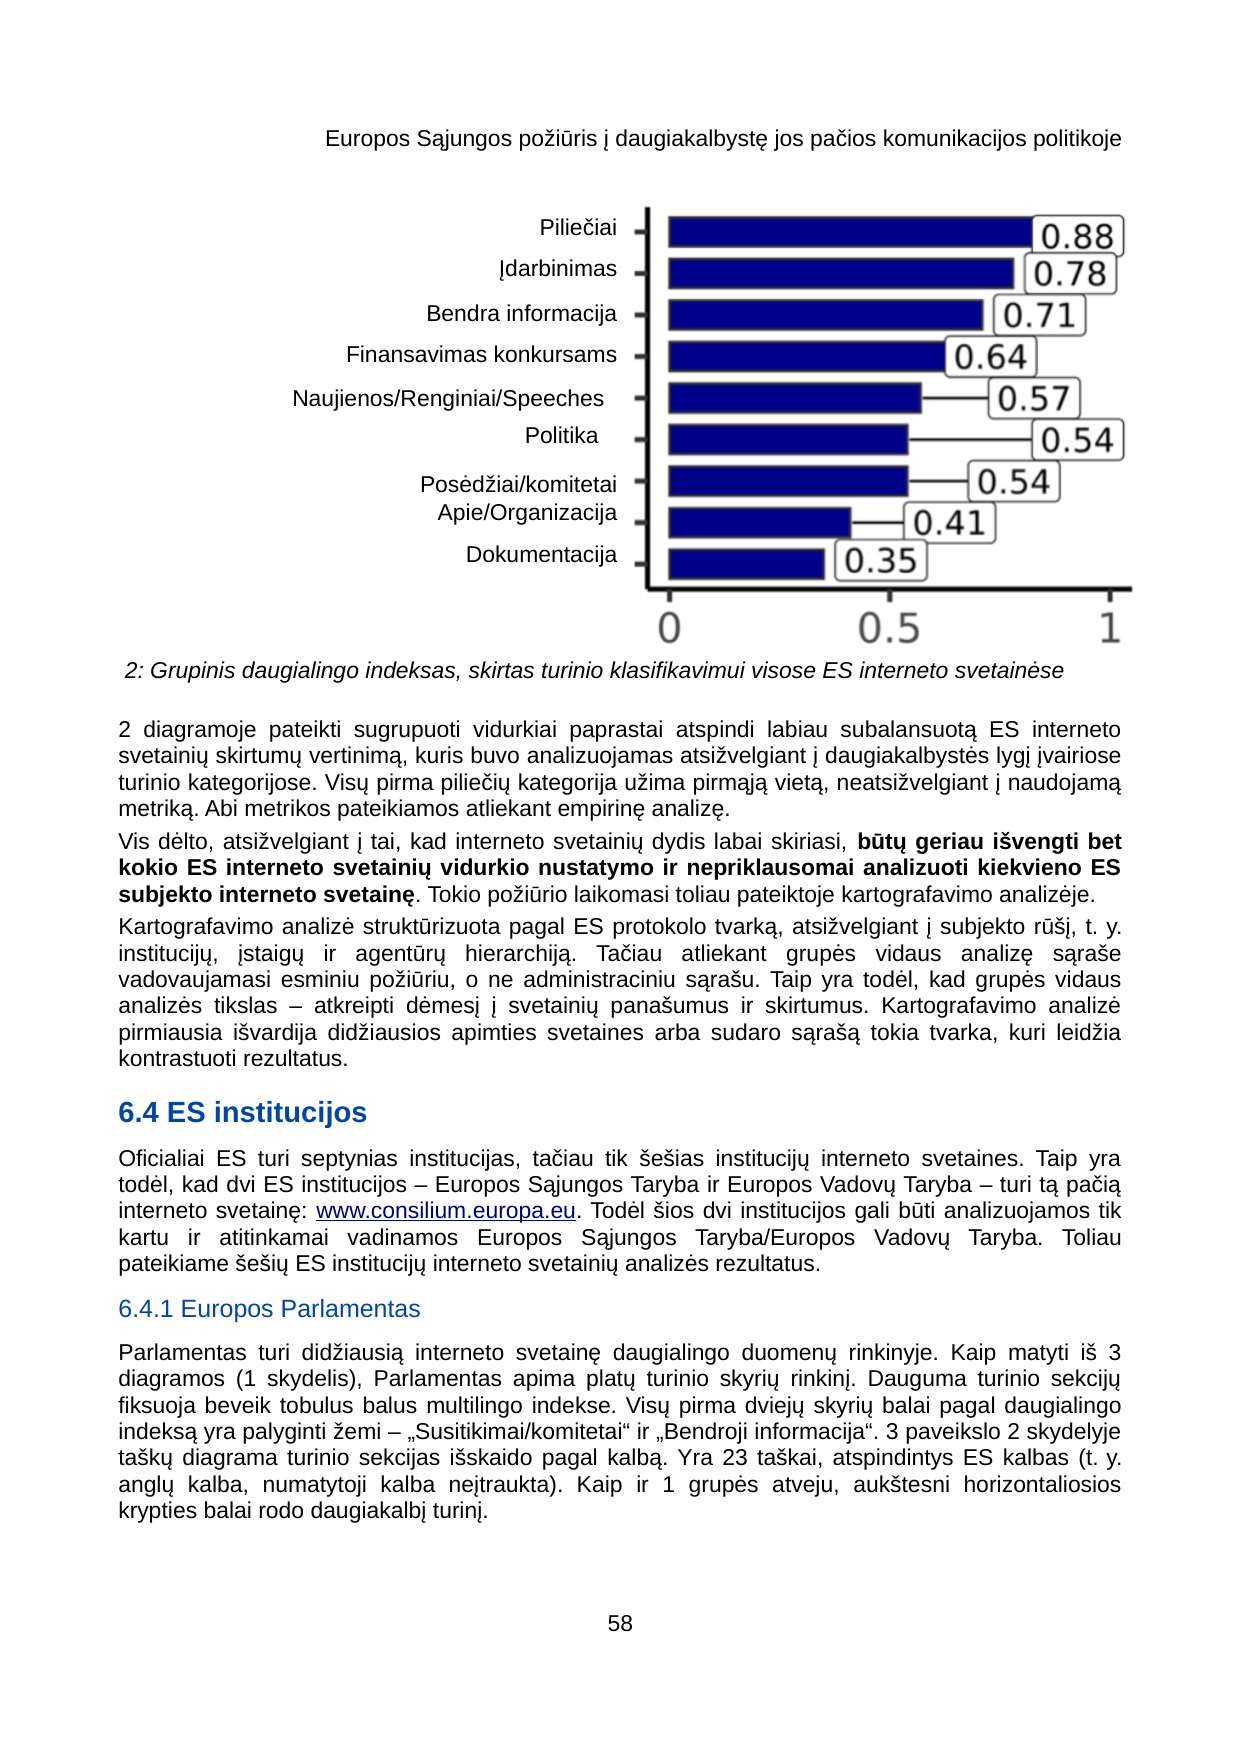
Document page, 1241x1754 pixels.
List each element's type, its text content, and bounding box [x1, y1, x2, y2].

text Vis dėlto, atsižvelgiant į tai, kad interneto svetainių dydis labai skiriasi, būtų geriau išvengti bet kokio ES interneto svetainių vidurkio nustatymo ir nepriklausomai analizuoti kiekvieno ES subjekto interneto svetainę. Tokio požiūrio laikomasi toliau pateiktoje kartografavimo analizėje. [118, 828, 1122, 907]
text 2 diagramoje pateikti sugrupuoti vidurkiai paprastai atspindi labiau subalansuotą ES interneto svetainių skirtumų vertinimą, kuris buvo analizuojamas atsižvelgiant į daugiakalbystės lygį įvairiose turinio kategorijose. Visų pirma piliečių kategorija užima pirmąją vietą, neatsižvelgiant į naudojamą metriką. Abi metrikos pateikiamos atliekant empirinę analizę. [118, 716, 1122, 821]
text 2: Grupinis daugialingo indeksas, skirtas turinio klasifikavimui visose ES interneto svetainėse [118, 199, 1140, 683]
text Kartografavimo analizė struktūrizuota pagal ES protokolo tvarką, atsižvelgiant į subjekto rūšį, t. y. institucijų, įstaigų ir agentūrų hierarchiją. Tačiau atliekant grupės vidaus analizę sąraše vadovaujamasi esminiu požiūriu, o ne administraciniu sąrašu. Taip yra todėl, kad grupės vidaus analizės tikslas – atkreipti dėmesį į svetainių panašumus ir skirtumus. Kartografavimo analizė pirmiausia išvardija didžiausios apimties svetaines arba sudaro sąrašą tokia tvarka, kuri leidžia kontrastuoti rezultatus. [118, 913, 1122, 1071]
subtitle 6.4.1 Europos Parlamentas [118, 1294, 1122, 1323]
subtitle 6.4 ES institucijos [118, 1096, 1122, 1129]
text Parlamentas turi didžiausią interneto svetainę daugialingo duomenų rinkinyje. Kaip matyti iš 3 diagramos (1 skydelis), Parlamentas apima platų turinio skyrių rinkinį. Dauguma turinio sekcijų fiksuoja beveik tobulus balus multilingo indekse. Visų pirma dviejų skyrių balai pagal daugialingo indeksą yra palyginti žemi – „Susitikimai/komitetai“ ir „Bendroji informacija“. 3 paveikslo 2 skydelyje taškų diagrama turinio sekcijas išskaido pagal kalbą. Yra 23 taškai, atspindintys ES kalbas (t. y. anglų kalba, numatytoji kalba neįtraukta). Kaip ir 1 grupės atveju, aukštesni horizontaliosios krypties balai rodo daugiakalbį turinį. [118, 1339, 1122, 1523]
text Oficialiai ES turi septynias institucijas, tačiau tik šešias institucijų interneto svetaines. Taip yra todėl, kad dvi ES institucijos – Europos Sąjungos Taryba ir Europos Vadovų Taryba – turi tą pačią interneto svetainę: www.consilium.europa.eu. Todėl šios dvi institucijos gali būti analizuojamos tik kartu ir atitinkamai vadinamos Europos Sąjungos Taryba/Europos Vadovų Taryba. Toliau pateikiame šešių ES institucijų interneto svetainių analizės rezultatus. [118, 1145, 1122, 1277]
picture [625, 186, 1140, 657]
